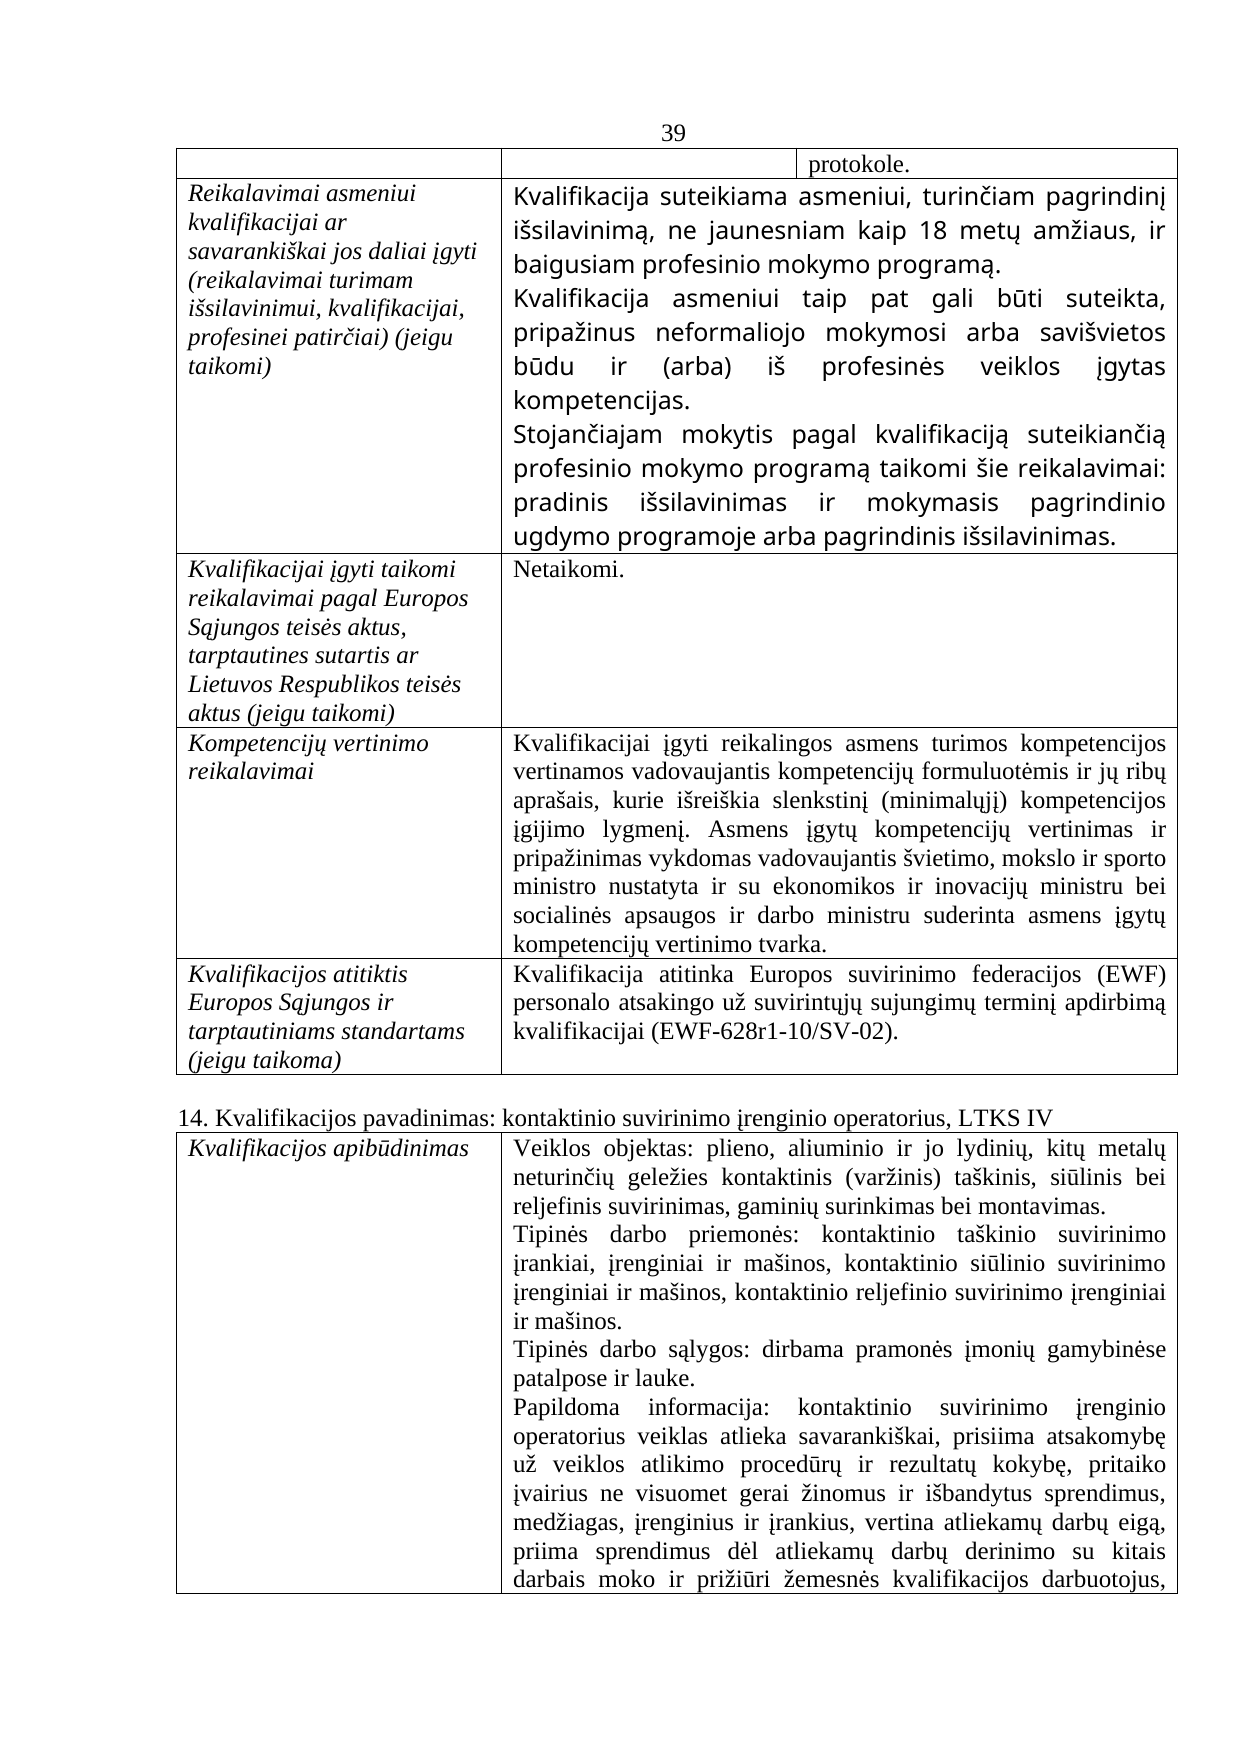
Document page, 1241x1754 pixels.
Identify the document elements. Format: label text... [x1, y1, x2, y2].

table_header Kvalifikacijos apibūdinimas [177, 1133, 501, 1593]
table_cell Netaikomi. [502, 554, 1177, 727]
table_cell [177, 149, 501, 177]
text 14. Kvalifikacijos pavadinimas: kontaktinio suvirinimo įrenginio operatorius, LTKS IV [177, 1103, 1169, 1132]
table_cell Kvalifikacijos atitiktis Europos Sąjungos ir tarptautiniams standartams (jeigu taikoma) [177, 959, 501, 1074]
table_cell [502, 149, 796, 177]
table_cell Kvalifikacija atitinka Europos suvirinimo federacijos (EWF) personalo atsakingo už suvirintųjų sujungimų terminį apdirbimą kvalifikacijai (EWF-628r1-10/SV-02). [502, 959, 1177, 1074]
table_cell Reikalavimai asmeniui kvalifikacijai ar savarankiškai jos daliai įgyti (reikalavimai turimam išsilavinimui, kvalifikacijai, profesinei patirčiai) (jeigu taikomi) [177, 179, 501, 553]
table_cell Kompetencijų vertinimo reikalavimai [177, 728, 501, 958]
table_cell Kvalifikacija suteikiama asmeniui, turinčiam pagrindinį išsilavinimą, ne jaunesniam kaip 18 metų amžiaus, ir baigusiam profesinio mokymo programą. Kvalifikacija asmeniui taip pat gali būti suteikta, pripažinus neformaliojo mokymosi arba savišvietos būdu ir (arba) iš profesinės veiklos įgytas kompetencijas. Stojančiajam mokytis pagal kvalifikaciją suteikiančią profesinio mokymo programą taikomi šie reikalavimai: pradinis išsilavinimas ir mokymasis pagrindinio ugdymo programoje arba pagrindinis išsilavinimas. [502, 179, 1177, 553]
table_cell protokole. [797, 149, 1177, 177]
table_cell Kvalifikacijai įgyti taikomi reikalavimai pagal Europos Sąjungos teisės aktus, tarptautines sutartis ar Lietuvos Respublikos teisės aktus (jeigu taikomi) [177, 554, 501, 727]
table_cell Kvalifikacijai įgyti reikalingos asmens turimos kompetencijos vertinamos vadovaujantis kompetencijų formuluotėmis ir jų ribų aprašais, kurie išreiškia slenkstinį (minimalųjį) kompetencijos įgijimo lygmenį. Asmens įgytų kompetencijų vertinimas ir pripažinimas vykdomas vadovaujantis švietimo, mokslo ir sporto ministro nustatyta ir su ekonomikos ir inovacijų ministru bei socialinės apsaugos ir darbo ministru suderinta asmens įgytų kompetencijų vertinimo tvarka. [502, 728, 1177, 958]
table_header Veiklos objektas: plieno, aliuminio ir jo lydinių, kitų metalų neturinčių geležies kontaktinis (varžinis) taškinis, siūlinis bei reljefinis suvirinimas, gaminių surinkimas bei montavimas. Tipinės darbo priemonės: kontaktinio taškinio suvirinimo įrankiai, įrenginiai ir mašinos, kontaktinio siūlinio suvirinimo įrenginiai ir mašinos, kontaktinio reljefinio suvirinimo įrenginiai ir mašinos. Tipinės darbo sąlygos: dirbama pramonės įmonių gamybinėse patalpose ir lauke. Papildoma informacija: kontaktinio suvirinimo įrenginio operatorius veiklas atlieka savarankiškai, prisiima atsakomybę už veiklos atlikimo procedūrų ir rezultatų kokybę, pritaiko įvairius ne visuomet gerai žinomus ir išbandytus sprendimus, medžiagas, įrenginius ir įrankius, vertina atliekamų darbų eigą, priima sprendimus dėl atliekamų darbų derinimo su kitais darbais moko ir prižiūri žemesnės kvalifikacijos darbuotojus, [502, 1133, 1177, 1593]
